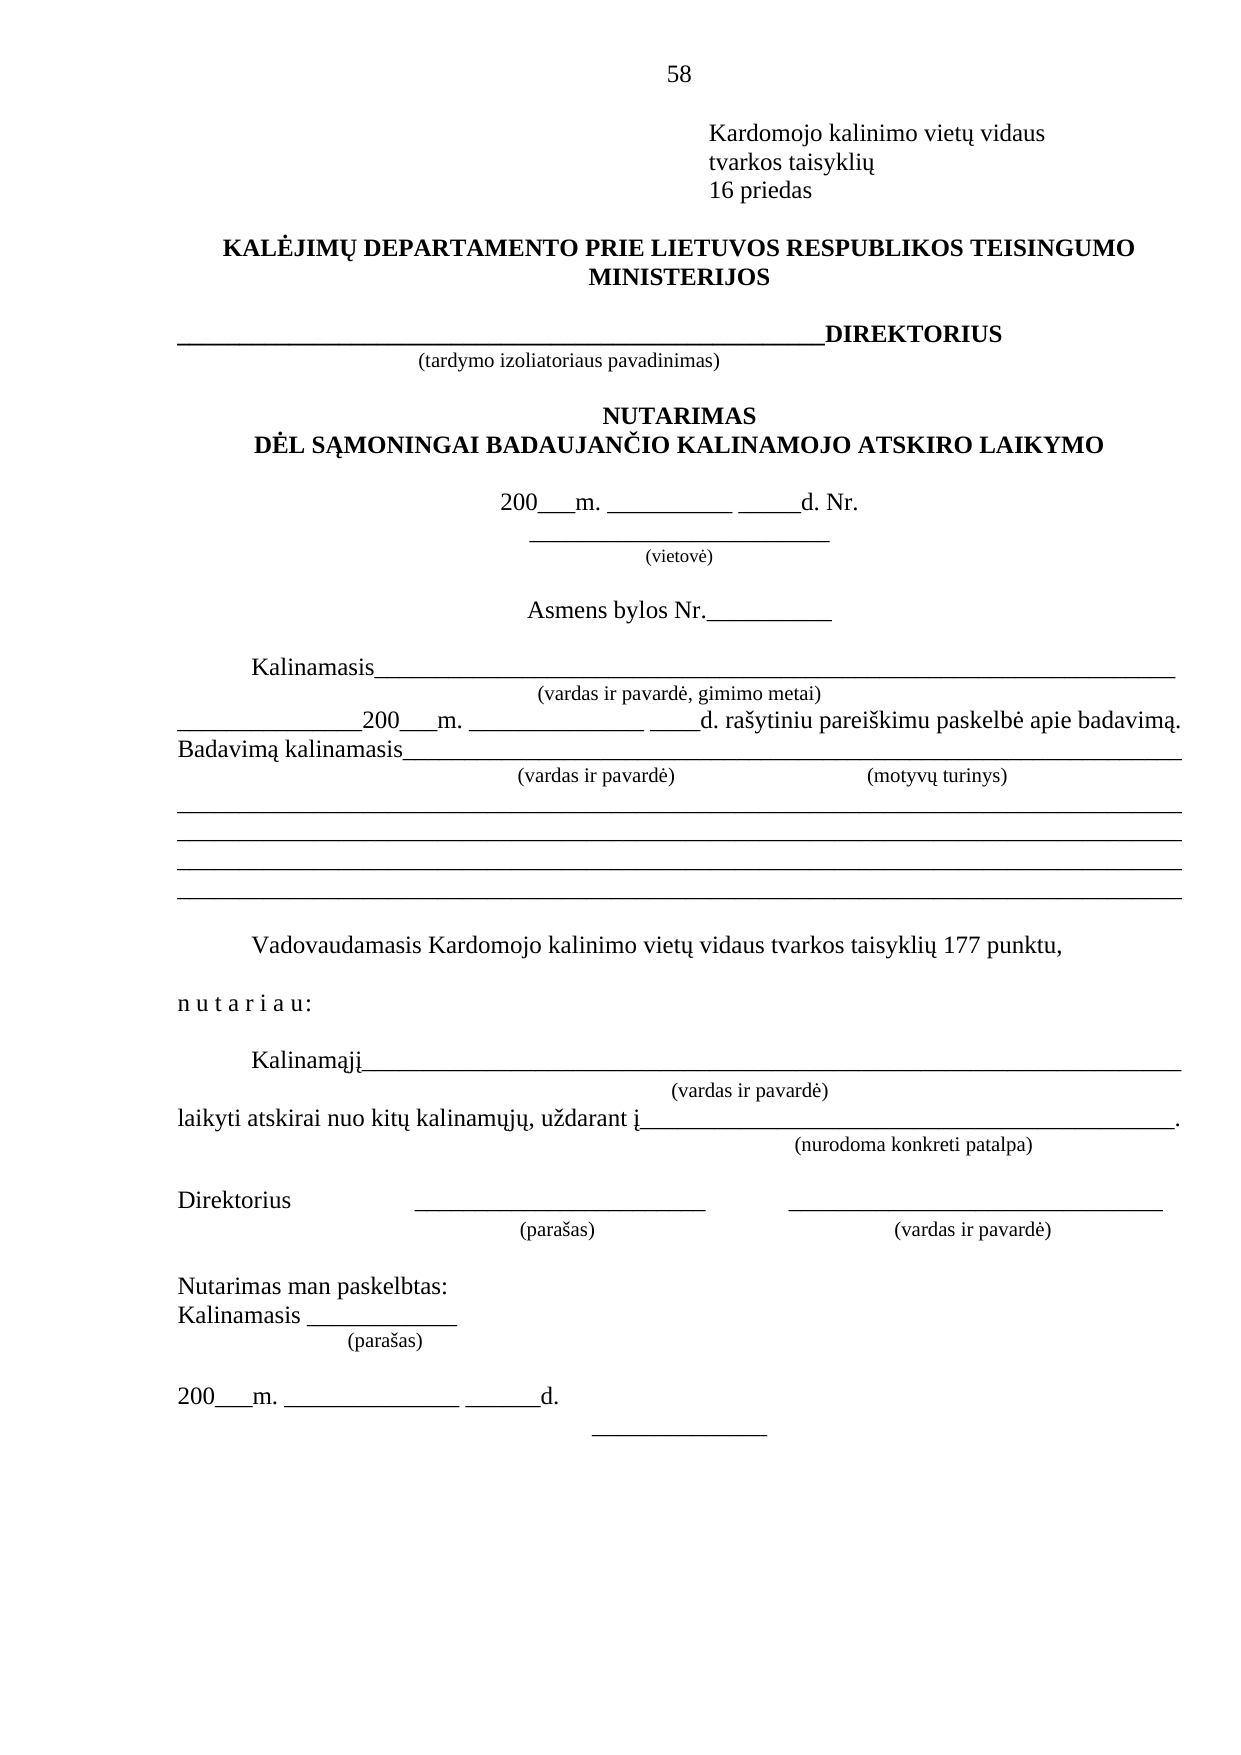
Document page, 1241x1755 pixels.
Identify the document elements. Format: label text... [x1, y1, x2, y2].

text Asmens bylos Nr.__________ [177, 595, 1181, 624]
text ________________________ [177, 516, 1181, 545]
text (nurodoma konkreti patalpa) [177, 1132, 1181, 1156]
text 200___m. ______________ ____d. rašytiniu pareiškimu paskelbė apie badavimą. [177, 705, 1181, 734]
text Badavimą kalinamasis [177, 734, 1181, 763]
text (vardas ir pavardė, gimimo metai) [177, 681, 1181, 705]
text (parašas) [177, 1328, 1181, 1352]
text Vadovaudamasis Kardomojo kalinimo vietų vidaus tvarkos taisyklių 177 punktu, [177, 931, 1181, 959]
text Direktorius [177, 1185, 1181, 1213]
text 200___m. ______________ ______d. [177, 1381, 1181, 1410]
text Nutarimas man paskelbtas: [177, 1271, 1181, 1300]
text 16 priedas [177, 176, 1181, 204]
text (tardymo izoliatoriaus pavadinimas) [177, 348, 1181, 372]
text laikyti atskirai nuo kitų kalinamųjų, uždarant į . [177, 1103, 1181, 1132]
text NUTARIMAS [177, 401, 1181, 430]
text KALĖJIMŲ DEPARTAMENTO PRIE LIETUVOS RESPUBLIKOS TEISINGUMO MINISTERIJOS [177, 233, 1181, 291]
text Kalinamąjį [177, 1046, 1181, 1074]
text Kalinamasis ____________ [177, 1300, 1181, 1328]
text tvarkos taisyklių [177, 147, 1181, 176]
text (vardas ir pavardė) [177, 1074, 1181, 1103]
text (vietovė) [177, 545, 1181, 566]
text 200___m. __________ _____d. Nr. [177, 487, 1181, 516]
text Kalinamasis [177, 652, 1181, 681]
text DĖL SĄMONINGAI BADAUJANČIO KALINAMOJO ATSKIRO LAIKYMO [177, 430, 1181, 458]
text nutariau: [177, 988, 1181, 1017]
text (parašas) (vardas ir pavardė) [177, 1213, 1181, 1242]
text Kardomojo kalinimo vietų vidaus [709, 118, 1181, 147]
text DIREKTORIUS [177, 319, 1181, 348]
text ______________ [177, 1410, 1181, 1439]
text (vardas ir pavardė) (motyvų turinys) [177, 763, 1181, 787]
